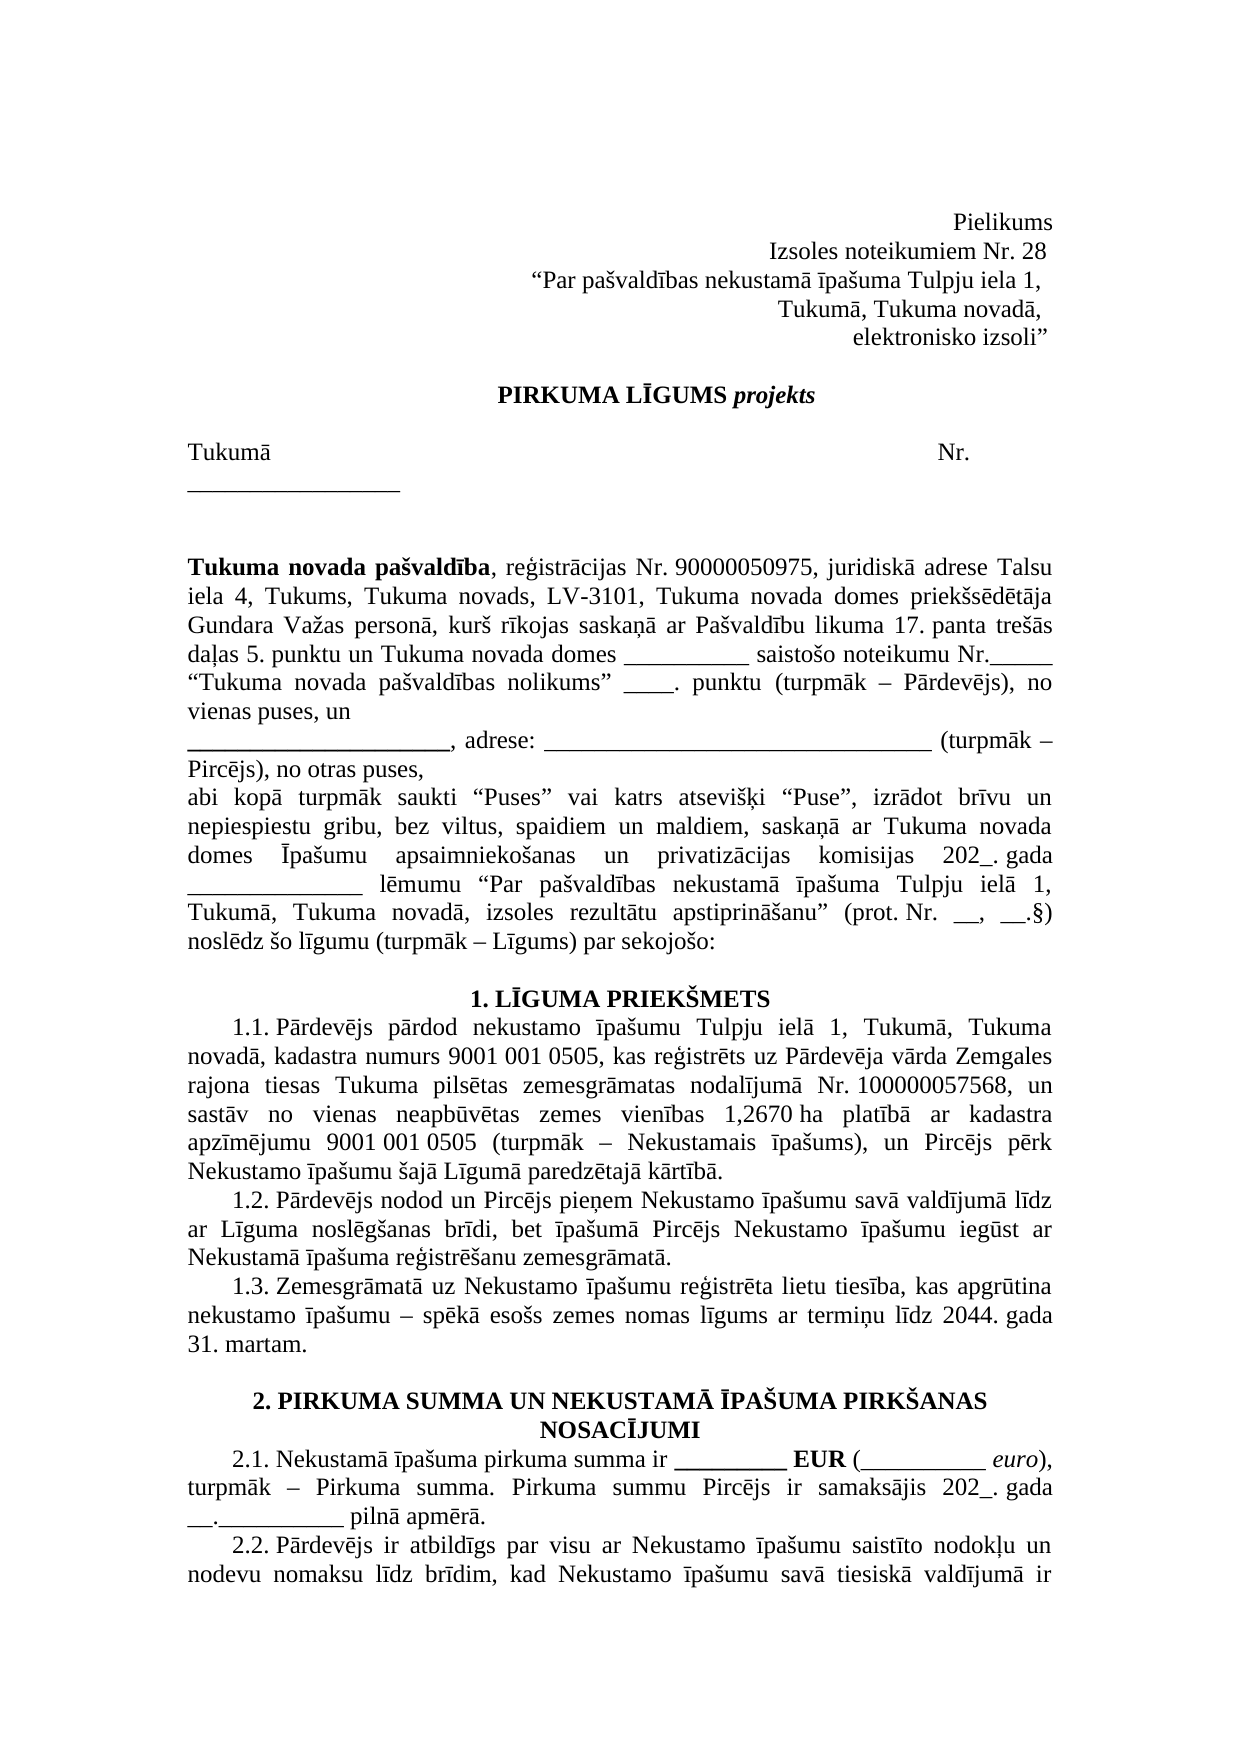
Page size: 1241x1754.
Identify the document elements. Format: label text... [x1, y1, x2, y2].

text 1.2. Pārdevējs nodod un Pircējs pieņem Nekustamo īpašumu savā valdījumā līdz ar Līguma noslēgšanas brīdi, bet īpašumā Pircējs Nekustamo īpašumu iegūst ar Nekustamā īpašuma reģistrēšanu zemesgrāmatā. [187, 1185, 1053, 1271]
text abi kopā turpmāk saukti “Puses” vai katrs atsevišķi “Puse”, izrādot brīvu un nepiespiestu gribu, bez viltus, spaidiem un maldiem, saskaņā ar Tukuma novada domes Īpašumu apsaimniekošanas un privatizācijas komisijas 202_. gada ______________ lēmumu “Par pašvaldības nekustamā īpašuma Tulpju ielā 1, Tukumā, Tukuma novadā, izsoles rezultātu apstiprināšanu” (prot. Nr. __, __.§) noslēdz šo līgumu (turpmāk – Līgums) par sekojošo: [187, 782, 1053, 955]
text Izsoles noteikumiem Nr. 28 [187, 236, 1053, 265]
text elektronisko izsoli” [187, 322, 1048, 351]
text 1.1. Pārdevējs pārdod nekustamo īpašumu Tulpju ielā 1, Tukumā, Tukuma novadā, kadastra numurs 9001 001 0505, kas reģistrēts uz Pārdevēja vārda Zemgales rajona tiesas Tukuma pilsētas zemesgrāmatas nodalījumā Nr. 100000057568, un sastāv no vienas neapbūvētas zemes vienības 1,2670 ha platībā ar kadastra apzīmējumu 9001 001 0505 (turpmāk – Nekustamais īpašums), un Pircējs pērk Nekustamo īpašumu šajā Līgumā paredzētajā kārtībā. [187, 1012, 1053, 1185]
text Pielikums [187, 207, 1053, 236]
text 2.2. Pārdevējs ir atbildīgs par visu ar Nekustamo īpašumu saistīto nodokļu un nodevu nomaksu līdz brīdim, kad Nekustamo īpašumu savā tiesiskā valdījumā ir [187, 1530, 1053, 1587]
text “Par pašvaldības nekustamā īpašuma Tulpju iela 1, [187, 265, 1048, 294]
text PIRKUMA LĪGUMS projekts [187, 380, 1053, 409]
text 1.3. Zemesgrāmatā uz Nekustamo īpašumu reģistrēta lietu tiesība, kas apgrūtina nekustamo īpašumu – spēkā esošs zemes nomas līgums ar termiņu līdz 2044. gada 31. martam. [187, 1271, 1053, 1357]
text _____________________, adrese: _______________________________ (turpmāk – Pircējs), no otras puses, [187, 725, 1053, 782]
text Tukuma novada pašvaldība, reģistrācijas Nr. 90000050975, juridiskā adrese Talsu iela 4, Tukums, Tukuma novads, LV-3101, Tukuma novada domes priekšsēdētāja Gundara Važas personā, kurš rīkojas saskaņā ar Pašvaldību likuma 17. panta trešās daļas 5. punktu un Tukuma novada domes __________ saistošo noteikumu Nr._____ “Tukuma novada pašvaldības nolikums” ____. punktu (turpmāk – Pārdevējs), no vienas puses, un [187, 552, 1053, 725]
text 2.1. Nekustamā īpašuma pirkuma summa ir _________ EUR (__________ euro), turpmāk – Pirkuma summa. Pirkuma summu Pircējs ir samaksājis 202_. gada __.__________ pilnā apmērā. [187, 1444, 1053, 1530]
text Tukumā Nr. _________________ [187, 437, 1053, 495]
text 1. LĪGUMA PRIEKŠMETS [187, 984, 1053, 1012]
text Tukumā, Tukuma novadā, [187, 294, 1048, 322]
subtitle 2. PIRKUMA SUMMA UN NEKUSTAMĀ ĪPAŠUMA PIRKŠANAS NOSACĪJUMI [187, 1386, 1053, 1444]
